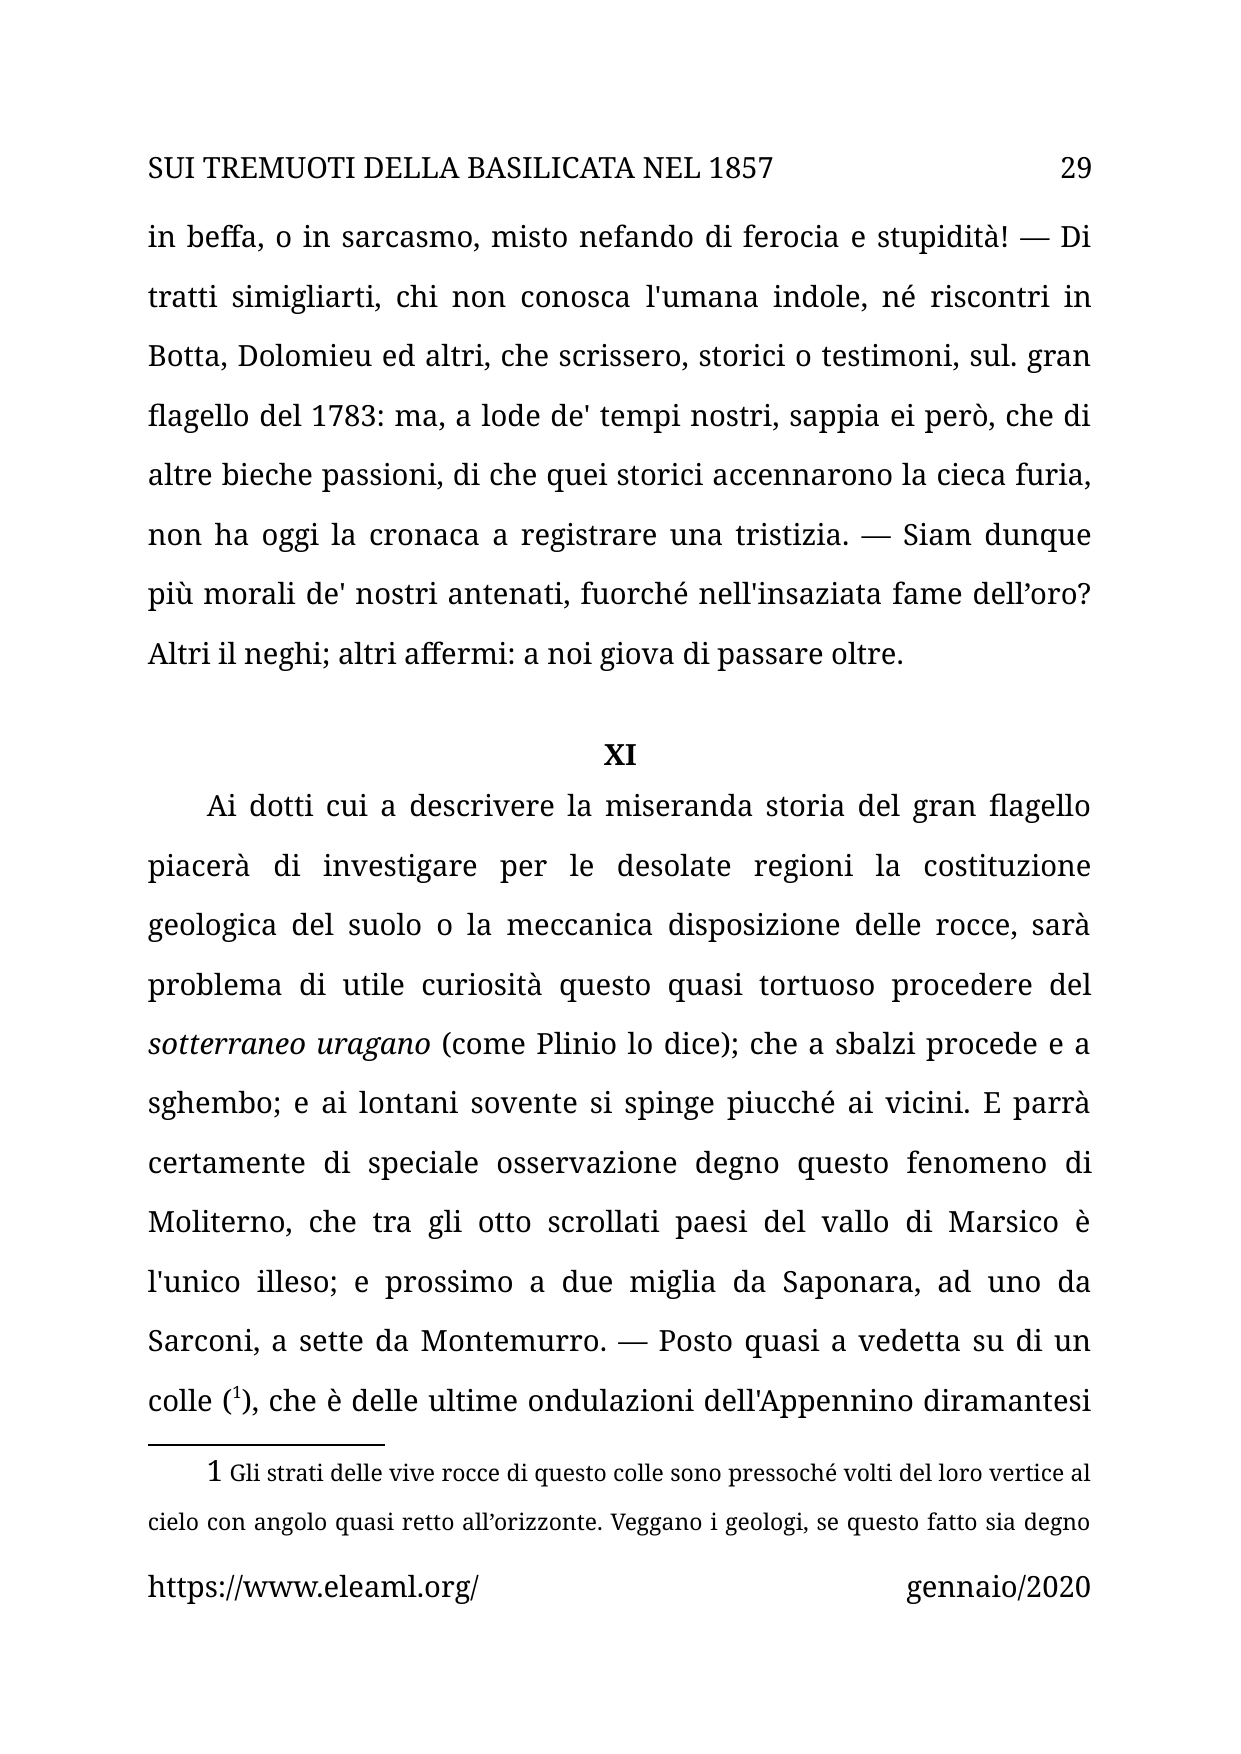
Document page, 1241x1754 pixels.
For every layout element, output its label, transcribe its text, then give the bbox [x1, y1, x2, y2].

subtitle XI [148, 734, 1093, 774]
text Ai dotti cui a descrivere la miseranda storia del gran flagello piacerà di investigare per le desolate regioni la costituzione geologica del suolo o la meccanica disposizione delle rocce, sarà problema di utile curiosità questo quasi tortuoso procedere del sotterraneo uragano (come Plinio lo dice); che a sbalzi procede e a sghembo; e ai lontani sovente si spinge piucché ai vicini. E parrà certamente di speciale osservazione degno questo fenomeno di Moliterno, che tra gli otto scrollati paesi del vallo di Marsico è l'unico illeso; e prossimo a due miglia da Saponara, ad uno da Sarconi, a sette da Montemurro. — Posto quasi a vedetta su di un colle (), che è delle ultime ondulazioni dell'Appennino diramantesi [148, 785, 1093, 1420]
text Gli strati delle vive rocce di questo colle sono pressoché volti del loro vertice al cielo con angolo quasi retto all’orizzonte. Veggano i geologi, se questo fatto sia degno [148, 1451, 1093, 1537]
text in beffa, o in sarcasmo, misto nefando di ferocia e stupidità! — Di tratti simigliarti, chi non conosca l'umana indole, né riscontri in Botta, Dolomieu ed altri, che scrissero, storici o testimoni, sul. gran flagello del 1783: ma, a lode de' tempi nostri, sappia ei però, che di altre bieche passioni, di che quei storici accennarono la cieca furia, non ha oggi la cronaca a registrare una tristizia. — Siam dunque più morali de' nostri antenati, fuorché nell'insaziata fame dell’oro? Altri il neghi; altri affermi: a noi giova di passare oltre. [148, 217, 1093, 673]
